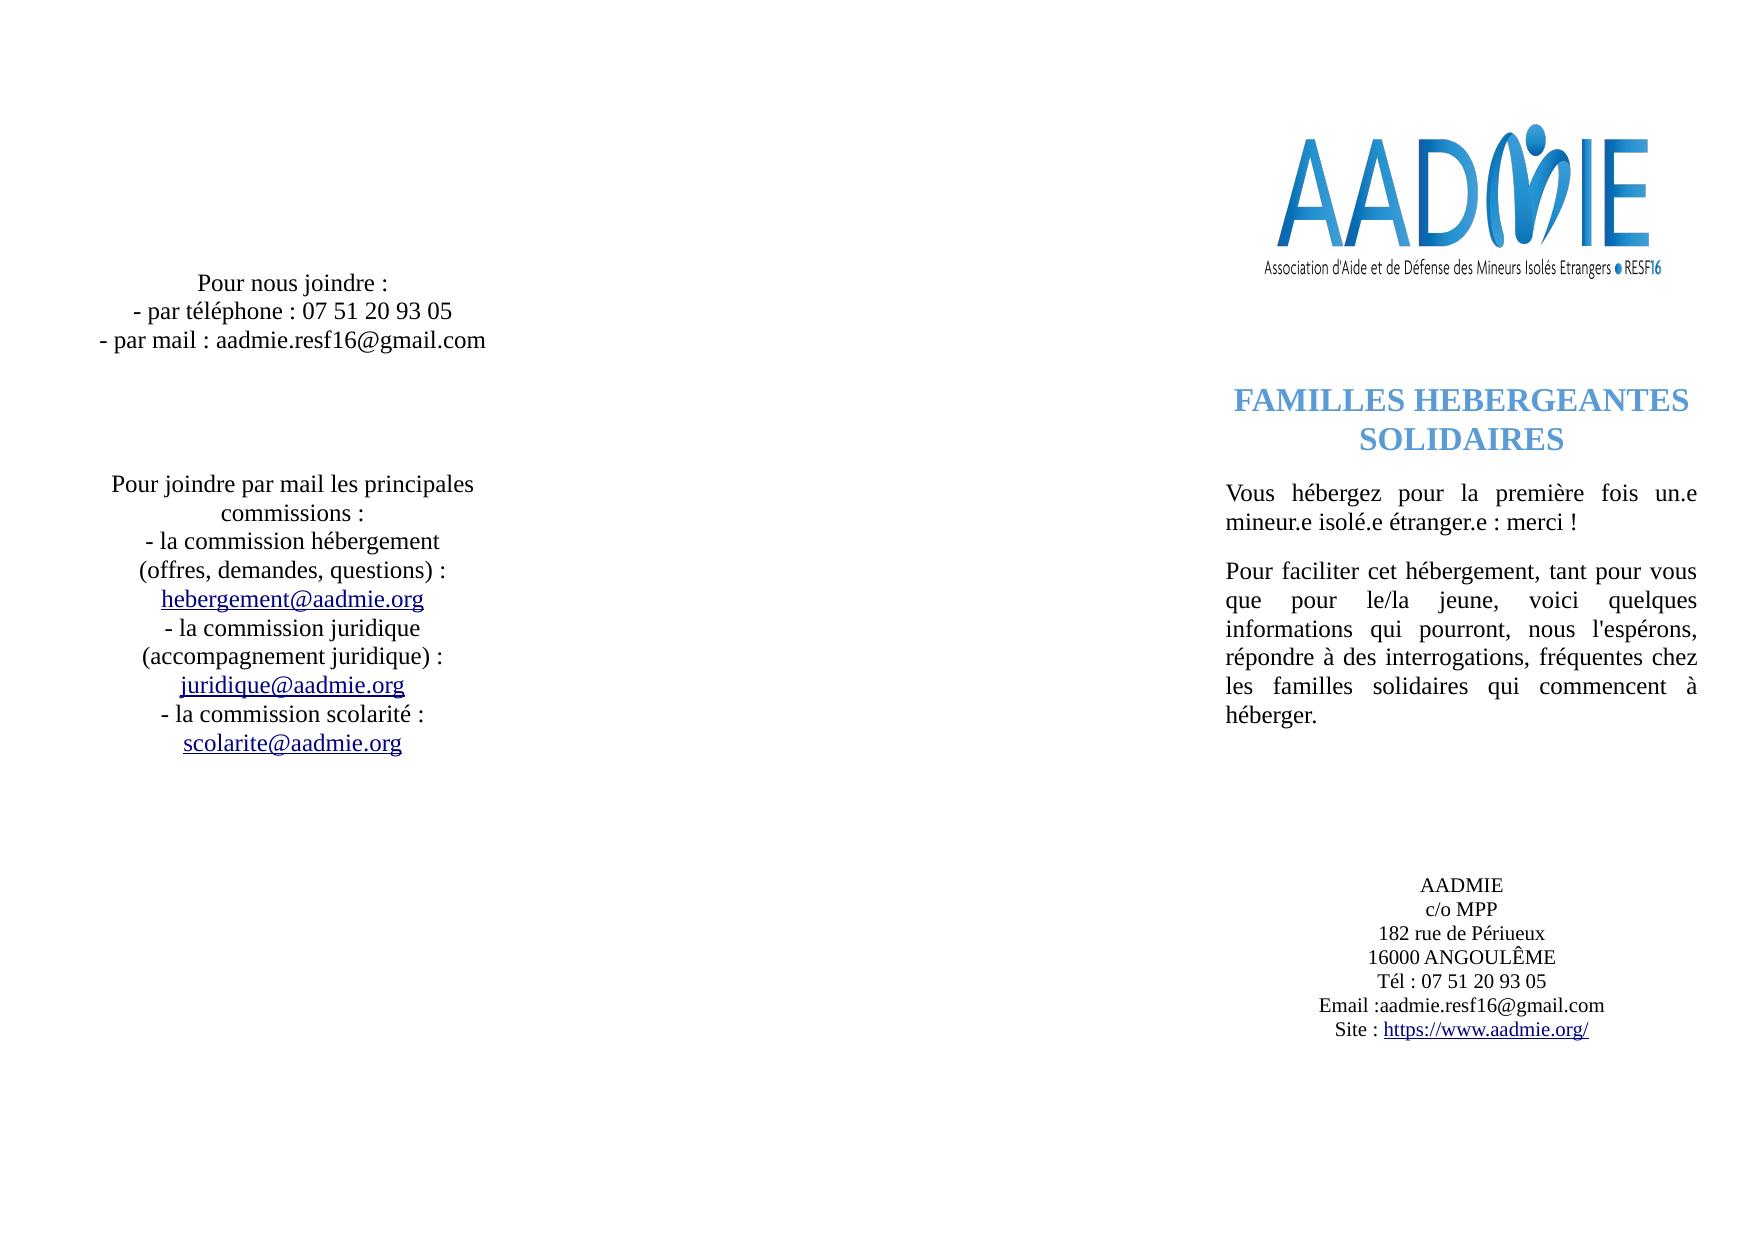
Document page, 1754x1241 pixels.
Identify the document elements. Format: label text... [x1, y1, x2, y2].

text - la commission scolarité : scolarite@aadmie.org [56, 699, 529, 756]
text 16000 ANGOULÊME [1225, 945, 1698, 969]
text Pour joindre par mail les principales commissions : [56, 469, 529, 526]
text AADMIE [1225, 872, 1698, 897]
text FAMILLES HEBERGEANTES SOLIDAIRES [1225, 380, 1698, 457]
text juridique@aadmie.org [56, 670, 529, 699]
text 182 rue de Périueux [1225, 921, 1698, 945]
text Pour nous joindre : [56, 268, 529, 296]
text - la commission hébergement (offres, demandes, questions) : [56, 526, 529, 584]
text hebergement@aadmie.org [56, 584, 529, 613]
text Email :aadmie.resf16@gmail.com [1225, 993, 1698, 1017]
picture [1228, 94, 1695, 309]
text - par téléphone : 07 51 20 93 05 [56, 296, 529, 325]
text Site : https://www.aadmie.org/ [1225, 1017, 1698, 1041]
text - la commission juridique (accompagnement juridique) : [56, 613, 529, 670]
text Vous hébergez pour la première fois un.e mineur.e isolé.e étranger.e : merci ! [1225, 478, 1698, 535]
text Pour faciliter cet hébergement, tant pour vous que pour le/la jeune, voici quelques informations qui pourront, nous l'espérons, répondre à des interrogations, fréquentes chez les familles solidaires qui commencent à héberger. [1225, 556, 1698, 729]
text Tél : 07 51 20 93 05 [1225, 969, 1698, 993]
text c/o MPP [1225, 897, 1698, 921]
text - par mail : aadmie.resf16@gmail.com [56, 325, 529, 354]
